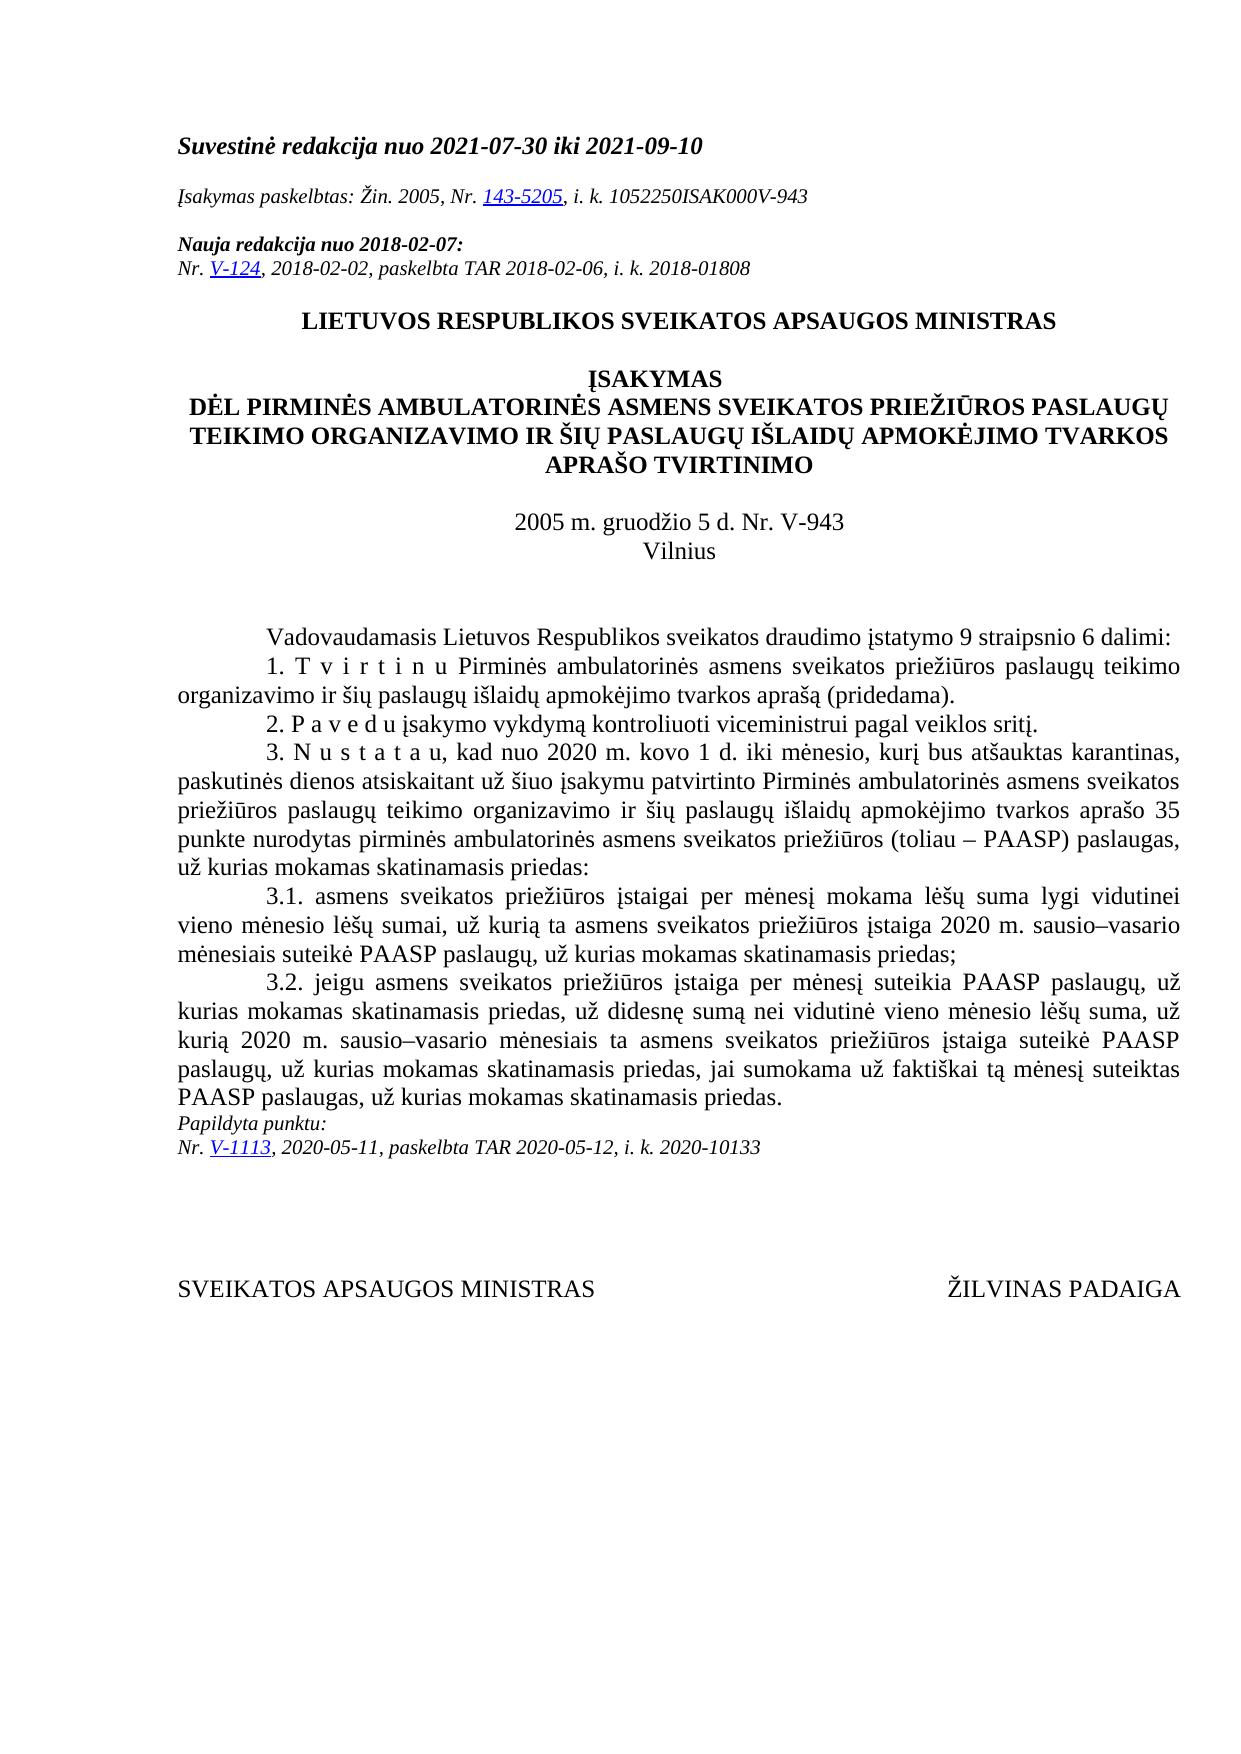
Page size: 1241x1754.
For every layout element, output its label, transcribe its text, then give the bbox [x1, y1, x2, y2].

text Vadovaudamasis Lietuvos Respublikos sveikatos draudimo įstatymo 9 straipsnio 6 dalimi: [177, 622, 1181, 651]
text 3.1. asmens sveikatos priežiūros įstaigai per mėnesį mokama lėšų suma lygi vidutinei vieno mėnesio lėšų sumai, už kurią ta asmens sveikatos priežiūros įstaiga 2020 m. sausio–vasario mėnesiais suteikė PAASP paslaugų, už kurias mokamas skatinamasis priedas; [177, 881, 1181, 967]
text 2. P a v e d u įsakymo vykdymą kontroliuoti viceministrui pagal veiklos sritį. [177, 709, 1181, 737]
text 2005 m. gruodžio 5 d. Nr. V-943 [177, 507, 1181, 536]
text LIETUVOS RESPUBLIKOS SVEIKATOS APSAUGOS MINISTRAS [177, 306, 1181, 335]
text 1. T v i r t i n u Pirminės ambulatorinės asmens sveikatos priežiūros paslaugų teikimo organizavimo ir šių paslaugų išlaidų apmokėjimo tvarkos aprašą (pridedama). [177, 651, 1181, 709]
text Nauja redakcija nuo 2018-02-07: [177, 232, 1181, 256]
text DĖL PIRMINĖS AMBULATORINĖS ASMENS SVEIKATOS PRIEŽIŪROS PASLAUGŲ TEIKIMO ORGANIZAVIMO IR ŠIŲ PASLAUGŲ IŠLAIDŲ APMOKĖJIMO TVARKOS APRAŠO TVIRTINIMO [177, 392, 1181, 479]
text Vilnius [177, 536, 1181, 565]
text 3.2. jeigu asmens sveikatos priežiūros įstaiga per mėnesį suteikia PAASP paslaugų, už kurias mokamas skatinamasis priedas, už didesnę sumą nei vidutinė vieno mėnesio lėšų suma, už kurią 2020 m. sausio–vasario mėnesiais ta asmens sveikatos priežiūros įstaiga suteikė PAASP paslaugų, už kurias mokamas skatinamasis priedas, jai sumokama už faktiškai tą mėnesį suteiktas PAASP paslaugas, už kurias mokamas skatinamasis priedas. [177, 967, 1181, 1111]
text Suvestinė redakcija nuo 2021-07-30 iki 2021-09-10 [177, 131, 1181, 159]
text SVEIKATOS APSAUGOS MINISTRAS ŽILVINAS PADAIGA [177, 1274, 1181, 1303]
text 3. N u s t a t a u, kad nuo 2020 m. kovo 1 d. iki mėnesio, kurį bus atšauktas karantinas, paskutinės dienos atsiskaitant už šiuo įsakymu patvirtinto Pirminės ambulatorinės asmens sveikatos priežiūros paslaugų teikimo organizavimo ir šių paslaugų išlaidų apmokėjimo tvarkos aprašo 35 punkte nurodytas pirminės ambulatorinės asmens sveikatos priežiūros (toliau – PAASP) paslaugas, už kurias mokamas skatinamasis priedas: [177, 737, 1181, 881]
text Nr. V-1113, 2020-05-11, paskelbta TAR 2020-05-12, i. k. 2020-10133 [177, 1135, 1181, 1159]
text Papildyta punktu: [177, 1111, 1181, 1135]
text Nr. V-124, 2018-02-02, paskelbta TAR 2018-02-06, i. k. 2018-01808 [177, 256, 1181, 280]
text Įsakymas paskelbtas: Žin. 2005, Nr. 143-5205, i. k. 1052250ISAK000V-943 [177, 183, 1181, 208]
text ĮSAKYMAS [177, 364, 1133, 392]
